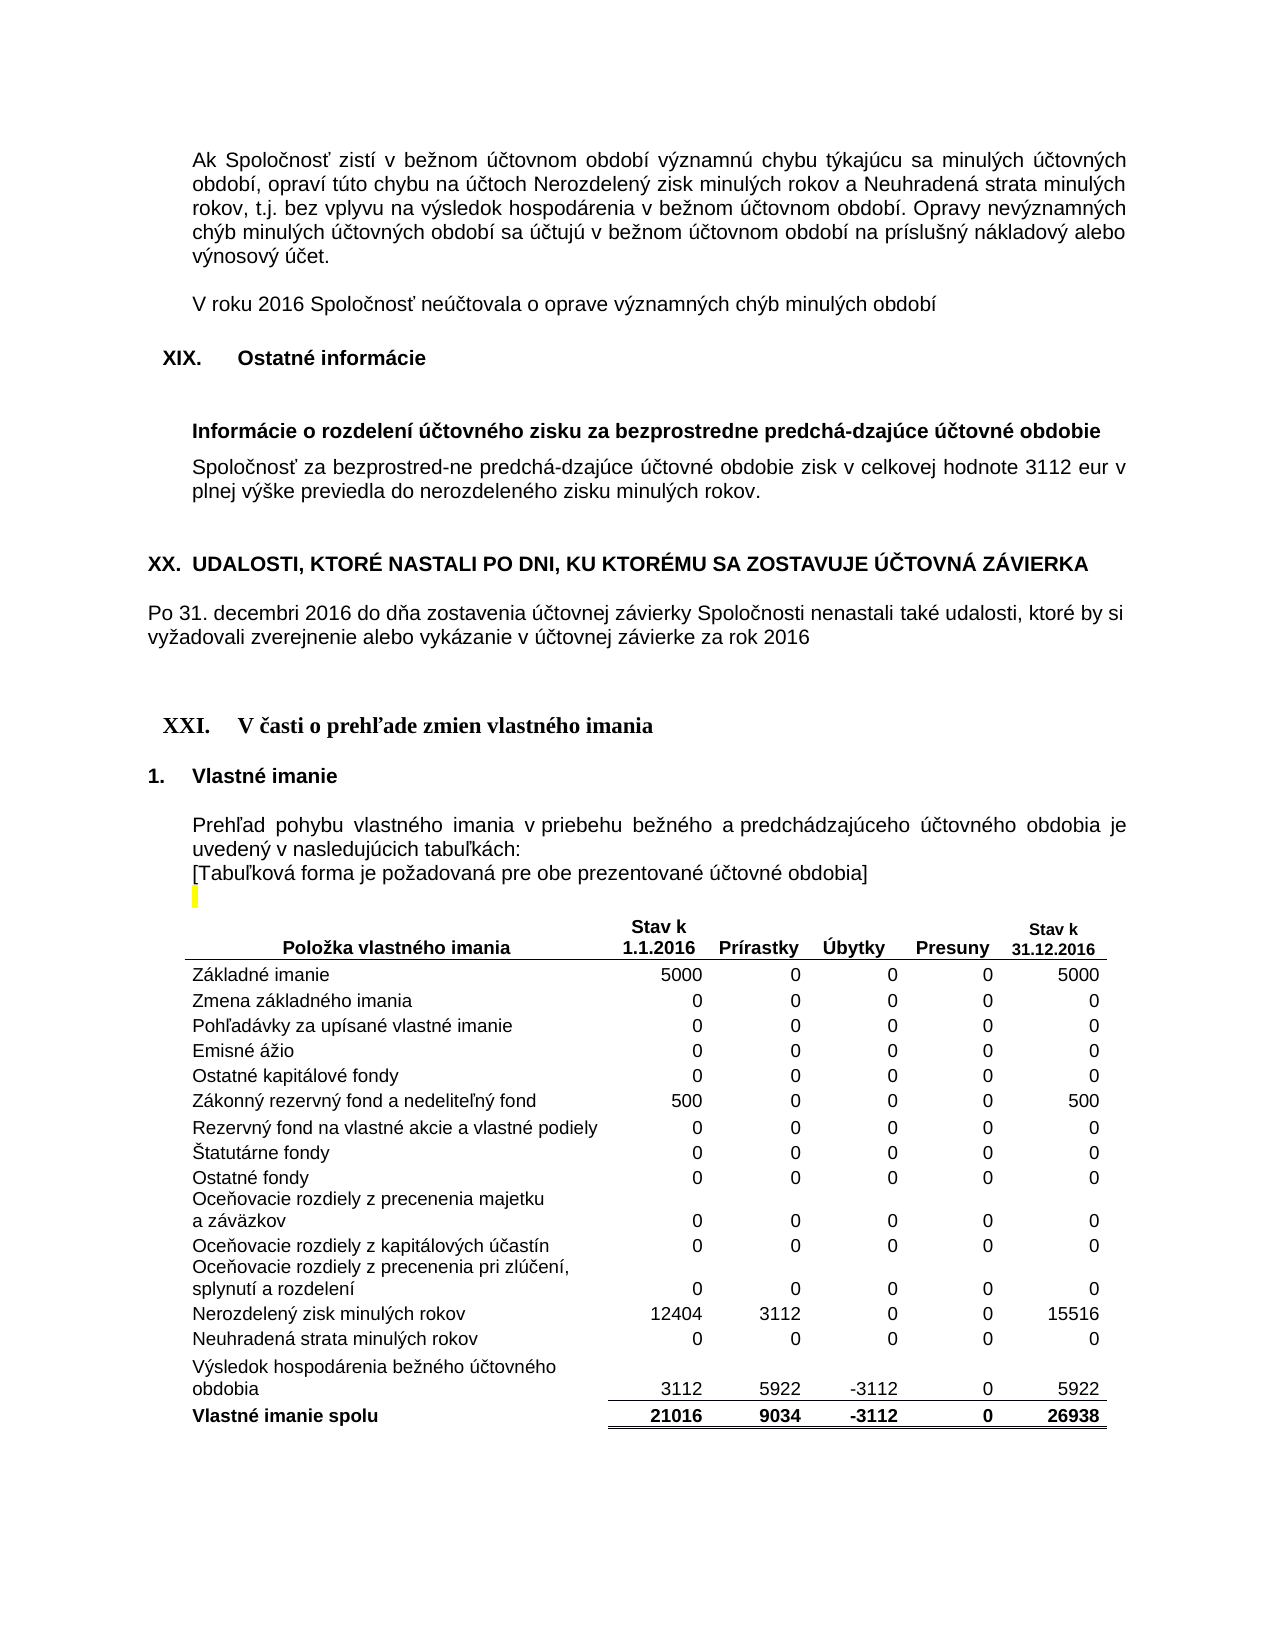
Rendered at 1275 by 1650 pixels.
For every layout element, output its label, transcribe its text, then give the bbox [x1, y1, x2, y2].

table_cell Rezervný fond na vlastné akcie a vlastné podiely [185, 1112, 608, 1138]
table_cell -3112 [808, 1350, 905, 1399]
table_cell 0 [710, 1138, 808, 1163]
table_cell 0 [710, 1112, 808, 1138]
table_cell 0 [710, 1256, 808, 1299]
subtitle UDALOSTI, KTORÉ NASTALI PO DNI, KU KTORÉMU SA ZOSTAVUJE ÚČTOVNÁ ZÁVIERKA [148, 552, 1127, 576]
table_header Položka vlastného imania [185, 909, 608, 958]
table_cell 0 [808, 1012, 905, 1037]
table_cell 0 [1000, 1062, 1107, 1087]
table_cell 0 [608, 1163, 709, 1188]
table_cell Ostatné kapitálové fondy [185, 1062, 608, 1087]
table_cell Výsledok hospodárenia bežného účtovného obdobia [185, 1350, 608, 1399]
table_cell Štatutárne fondy [185, 1138, 608, 1163]
text Informácie o rozdelení účtovného zisku za bezprostredne predchá-dzajúce účtovné obdobie [148, 418, 1127, 442]
table_cell 0 [905, 1112, 1000, 1138]
table_cell Nerozdelený zisk minulých rokov [185, 1300, 608, 1324]
table_cell 0 [608, 1231, 709, 1256]
table_cell 0 [905, 1401, 1000, 1426]
table_cell 0 [1000, 1325, 1107, 1349]
table_cell 0 [710, 1062, 808, 1087]
table_cell 0 [608, 1062, 709, 1087]
table_cell 0 [905, 960, 1000, 985]
text [Tabuľková forma je požadovaná pre obe prezentované účtovné obdobia] [192, 861, 1127, 884]
table_cell 0 [1000, 1138, 1107, 1163]
table_cell 0 [710, 1012, 808, 1037]
table_cell 5000 [608, 960, 709, 985]
table_cell 0 [808, 1163, 905, 1188]
table_cell 0 [808, 1256, 905, 1299]
table_cell 5922 [1000, 1350, 1107, 1399]
table_cell 0 [808, 1112, 905, 1138]
table_cell 0 [608, 1188, 709, 1231]
table_cell 0 [808, 1188, 905, 1231]
table_cell 0 [905, 1256, 1000, 1299]
table_cell Oceňovacie rozdiely z kapitálových účastín [185, 1231, 608, 1256]
table_cell 0 [905, 1325, 1000, 1349]
table_cell Neuhradená strata minulých rokov [185, 1325, 608, 1349]
table_cell 0 [1000, 1231, 1107, 1256]
table_cell 500 [1000, 1087, 1107, 1112]
table_cell Emisné ážio [185, 1037, 608, 1062]
table_cell Základné imanie [185, 960, 608, 985]
table_cell 0 [808, 1231, 905, 1256]
table_cell Pohľadávky za upísané vlastné imanie [185, 1012, 608, 1037]
table_cell 0 [808, 960, 905, 985]
table_cell 0 [1000, 1256, 1107, 1299]
table_cell 0 [710, 1325, 808, 1349]
table_cell 0 [905, 1037, 1000, 1062]
table_cell 5000 [1000, 960, 1107, 985]
table_cell 0 [905, 985, 1000, 1012]
table_cell 0 [1000, 1012, 1107, 1037]
table_cell 0 [608, 1112, 709, 1138]
table_cell 0 [710, 960, 808, 985]
table_cell 0 [905, 1087, 1000, 1112]
table_cell 0 [1000, 1037, 1107, 1062]
table_cell 0 [905, 1062, 1000, 1087]
table_cell 26938 [1000, 1401, 1107, 1426]
table_cell 0 [710, 1087, 808, 1112]
table_cell 0 [808, 1062, 905, 1087]
table_cell 0 [608, 1256, 709, 1299]
table_cell 0 [808, 1087, 905, 1112]
table_cell 0 [608, 985, 709, 1012]
table_cell 500 [608, 1087, 709, 1112]
table_cell 0 [808, 1300, 905, 1324]
table_cell 0 [905, 1300, 1000, 1324]
table_cell 0 [1000, 1112, 1107, 1138]
table_cell 3112 [608, 1350, 709, 1399]
table_header Úbytky [808, 909, 905, 958]
table_cell 0 [710, 1188, 808, 1231]
table_cell Oceňovacie rozdiely z precenenia majetku a záväzkov [185, 1188, 608, 1231]
table_header Stav k 1.1.2016 [608, 909, 709, 958]
text Po 31. decembri 2016 do dňa zostavenia účtovnej závierky Spoločnosti nenastali také udalosti, ktoré by si vyžadovali zverejnenie alebo vykázanie v účtovnej závierke za rok 2016 [148, 601, 1127, 649]
table_cell 0 [808, 985, 905, 1012]
table_cell 0 [1000, 1163, 1107, 1188]
table_cell 0 [905, 1188, 1000, 1231]
table_cell Zmena základného imania [185, 985, 608, 1012]
text Prehľad pohybu vlastného imania v priebehu bežného a predchádzajúceho účtovného obdobia je uvedený v nasledujúcich tabuľkách: [192, 813, 1127, 861]
table_cell 9034 [710, 1401, 808, 1426]
table_cell 0 [1000, 1188, 1107, 1231]
table_cell 0 [905, 1350, 1000, 1399]
table_cell 12404 [608, 1300, 709, 1324]
table_cell 0 [608, 1037, 709, 1062]
table_cell Oceňovacie rozdiely z precenenia pri zlúčení, splynutí a rozdelení [185, 1256, 608, 1299]
table_cell 5922 [710, 1350, 808, 1399]
text V roku 2016 Spoločnosť neúčtovala o oprave významných chýb minulých období [192, 291, 1127, 315]
table_cell 0 [710, 1037, 808, 1062]
table_cell 0 [608, 1012, 709, 1037]
table_cell 0 [710, 985, 808, 1012]
table_cell 0 [905, 1163, 1000, 1188]
table_cell 0 [710, 1163, 808, 1188]
table_cell 0 [808, 1037, 905, 1062]
table_cell 21016 [608, 1401, 709, 1426]
table_cell 0 [710, 1231, 808, 1256]
table_cell 0 [808, 1138, 905, 1163]
table_cell 0 [905, 1231, 1000, 1256]
text Spoločnosť za bezprostred-ne predchá-dzajúce účtovné obdobie zisk v celkovej hodnote 3112 eur v plnej výške previedla do nerozdeleného zisku minulých rokov. [148, 455, 1127, 503]
table_cell Ostatné fondy [185, 1163, 608, 1188]
table_cell -3112 [808, 1401, 905, 1426]
table_cell 0 [608, 1325, 709, 1349]
table_header Stav k 31.12.2016 [1000, 909, 1107, 958]
text Ak Spoločnosť zistí v bežnom účtovnom období významnú chybu týkajúcu sa minulých účtovných období, opraví túto chybu na účtoch Nerozdelený zisk minulých rokov a Neuhradená strata minulých rokov, t.j. bez vplyvu na výsledok hospodárenia v bežnom účtovnom období. Opravy nevýznamných chýb minulých účtovných období sa účtujú v bežnom účtovnom období na príslušný nákladový alebo výnosový účet. [192, 148, 1127, 267]
table_cell 0 [905, 1012, 1000, 1037]
table_header Presuny [905, 909, 1000, 958]
list Ostatné informácie [162, 346, 1127, 369]
table_cell Vlastné imanie spolu [185, 1400, 608, 1426]
table_cell Zákonný rezervný fond a nedeliteľný fond [185, 1087, 608, 1112]
table_cell 0 [808, 1325, 905, 1349]
table_header Prírastky [710, 909, 808, 958]
table_cell 0 [905, 1138, 1000, 1163]
table_cell 0 [1000, 985, 1107, 1012]
subtitle V časti o prehľade zmien vlastného imania [162, 712, 1127, 739]
subtitle Vlastné imanie [148, 764, 1127, 788]
table_cell 3112 [710, 1300, 808, 1324]
table_cell 15516 [1000, 1300, 1107, 1324]
table_cell 0 [608, 1138, 709, 1163]
